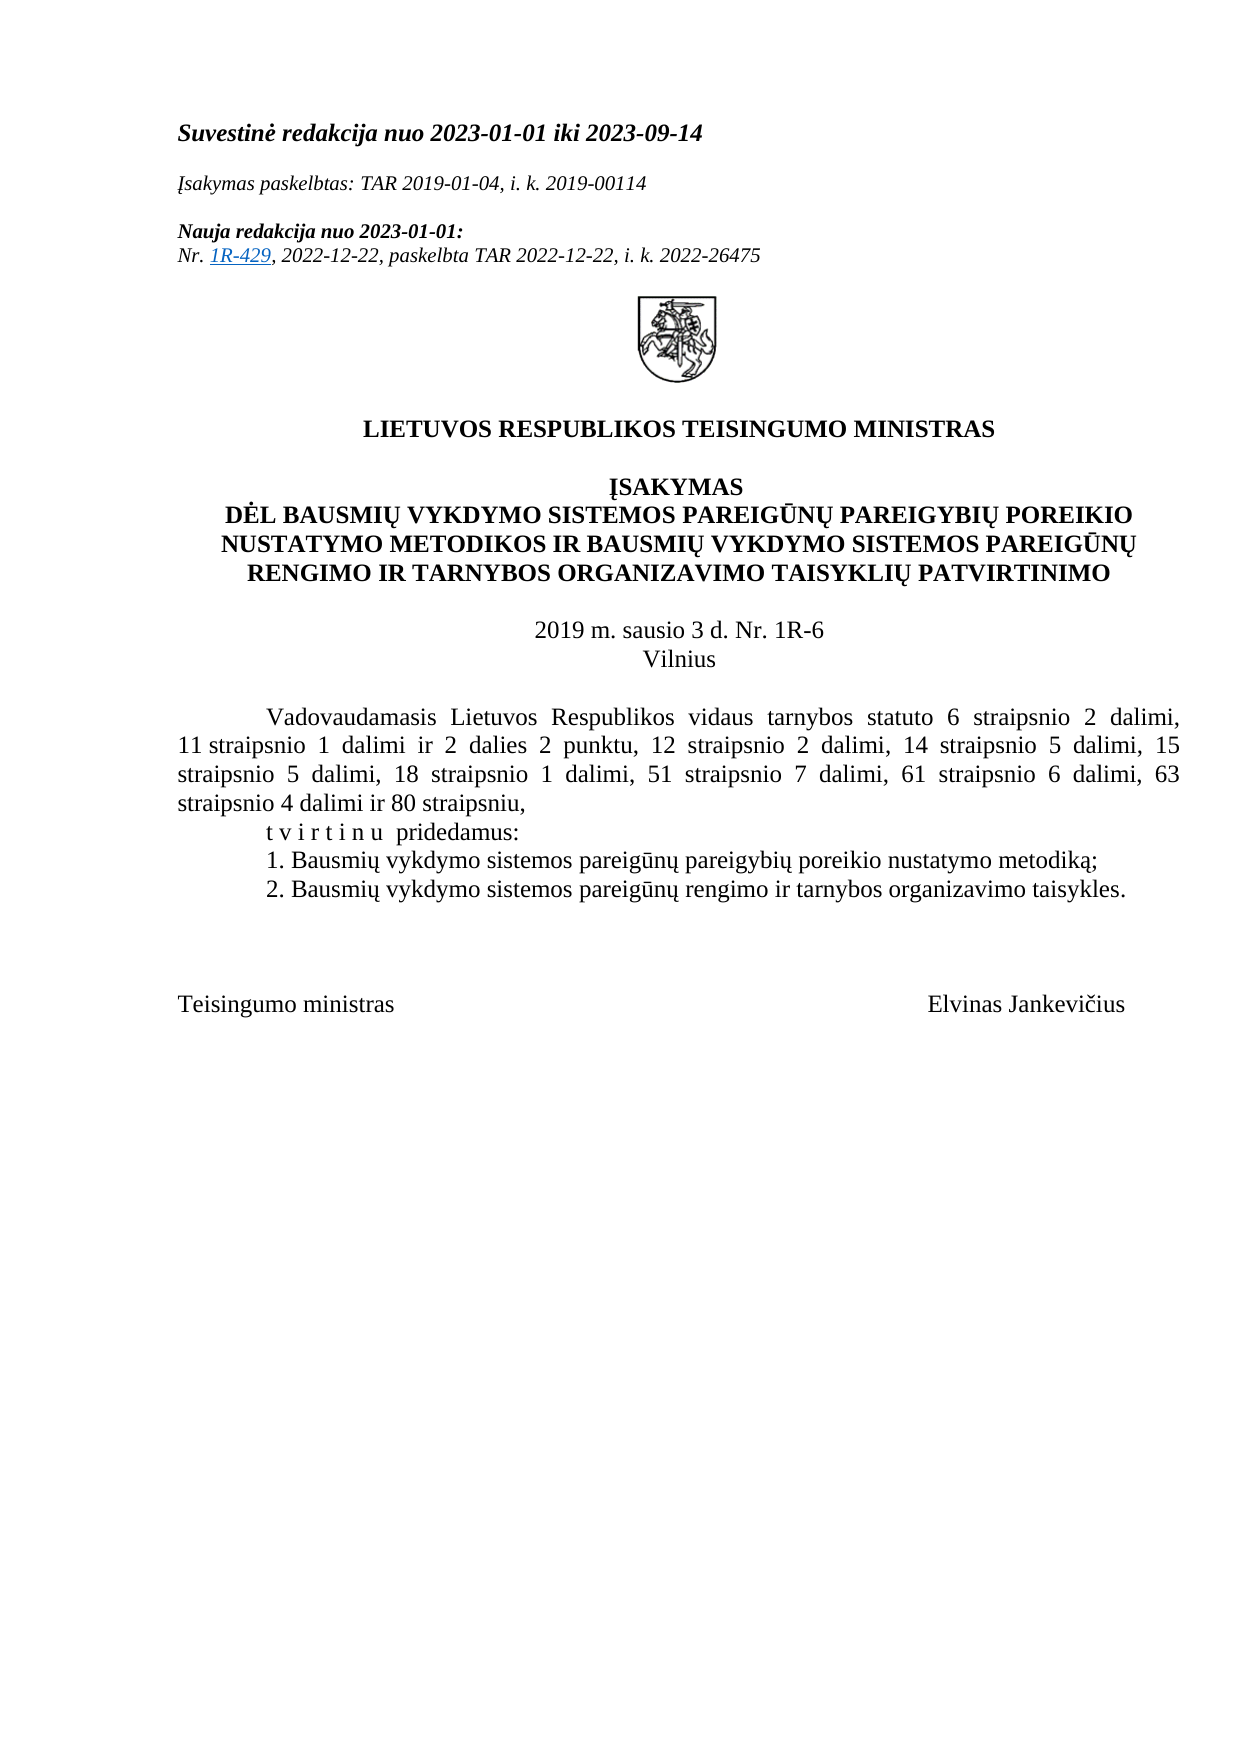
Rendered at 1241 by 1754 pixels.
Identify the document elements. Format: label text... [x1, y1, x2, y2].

text Vilnius [177, 644, 1181, 673]
text LIETUVOS RESPUBLIKOS TEISINGUMO MINISTRAS [177, 414, 1181, 443]
text 1. Bausmių vykdymo sistemos pareigūnų pareigybių poreikio nustatymo metodiką; [177, 846, 1181, 874]
text Nauja redakcija nuo 2023-01-01: [177, 219, 1181, 243]
text Suvestinė redakcija nuo 2023-01-01 iki 2023-09-14 [177, 118, 1181, 147]
text Vadovaudamasis Lietuvos Respublikos vidaus tarnybos statuto 6 straipsnio 2 dalimi, 11 straipsnio 1 dalimi ir 2 dalies 2 punktu, 12 straipsnio 2 dalimi, 14 straipsnio 5 dalimi, 15 straipsnio 5 dalimi, 18 straipsnio 1 dalimi, 51 straipsnio 7 dalimi, 61 straipsnio 6 dalimi, 63 straipsnio 4 dalimi ir 80 straipsniu, [177, 702, 1181, 817]
text ĮSAKYMAS [177, 472, 1181, 501]
text 2019 m. sausio 3 d. Nr. 1R-6 [177, 616, 1181, 644]
text DĖL BAUSMIŲ VYKDYMO SISTEMOS PAREIGŪNŲ PAREIGYBIŲ POREIKIO NUSTATYMO METODIKOS IR BAUSMIŲ VYKDYMO SISTEMOS PAREIGŪNŲ RENGIMO IR TARNYBOS ORGANIZAVIMO TAISYKLIŲ PATVIRTINIMO [177, 501, 1181, 587]
text tvirtinu pridedamus: [177, 817, 1181, 846]
text Įsakymas paskelbtas: TAR 2019-01-04, i. k. 2019-00114 [177, 171, 1181, 195]
text 2. Bausmių vykdymo sistemos pareigūnų rengimo ir tarnybos organizavimo taisykles. [177, 874, 1181, 903]
text Nr. 1R-429, 2022-12-22, paskelbta TAR 2022-12-22, i. k. 2022-26475 [177, 243, 1181, 267]
text Teisingumo ministras Elvinas Jankevičius [177, 989, 1181, 1018]
